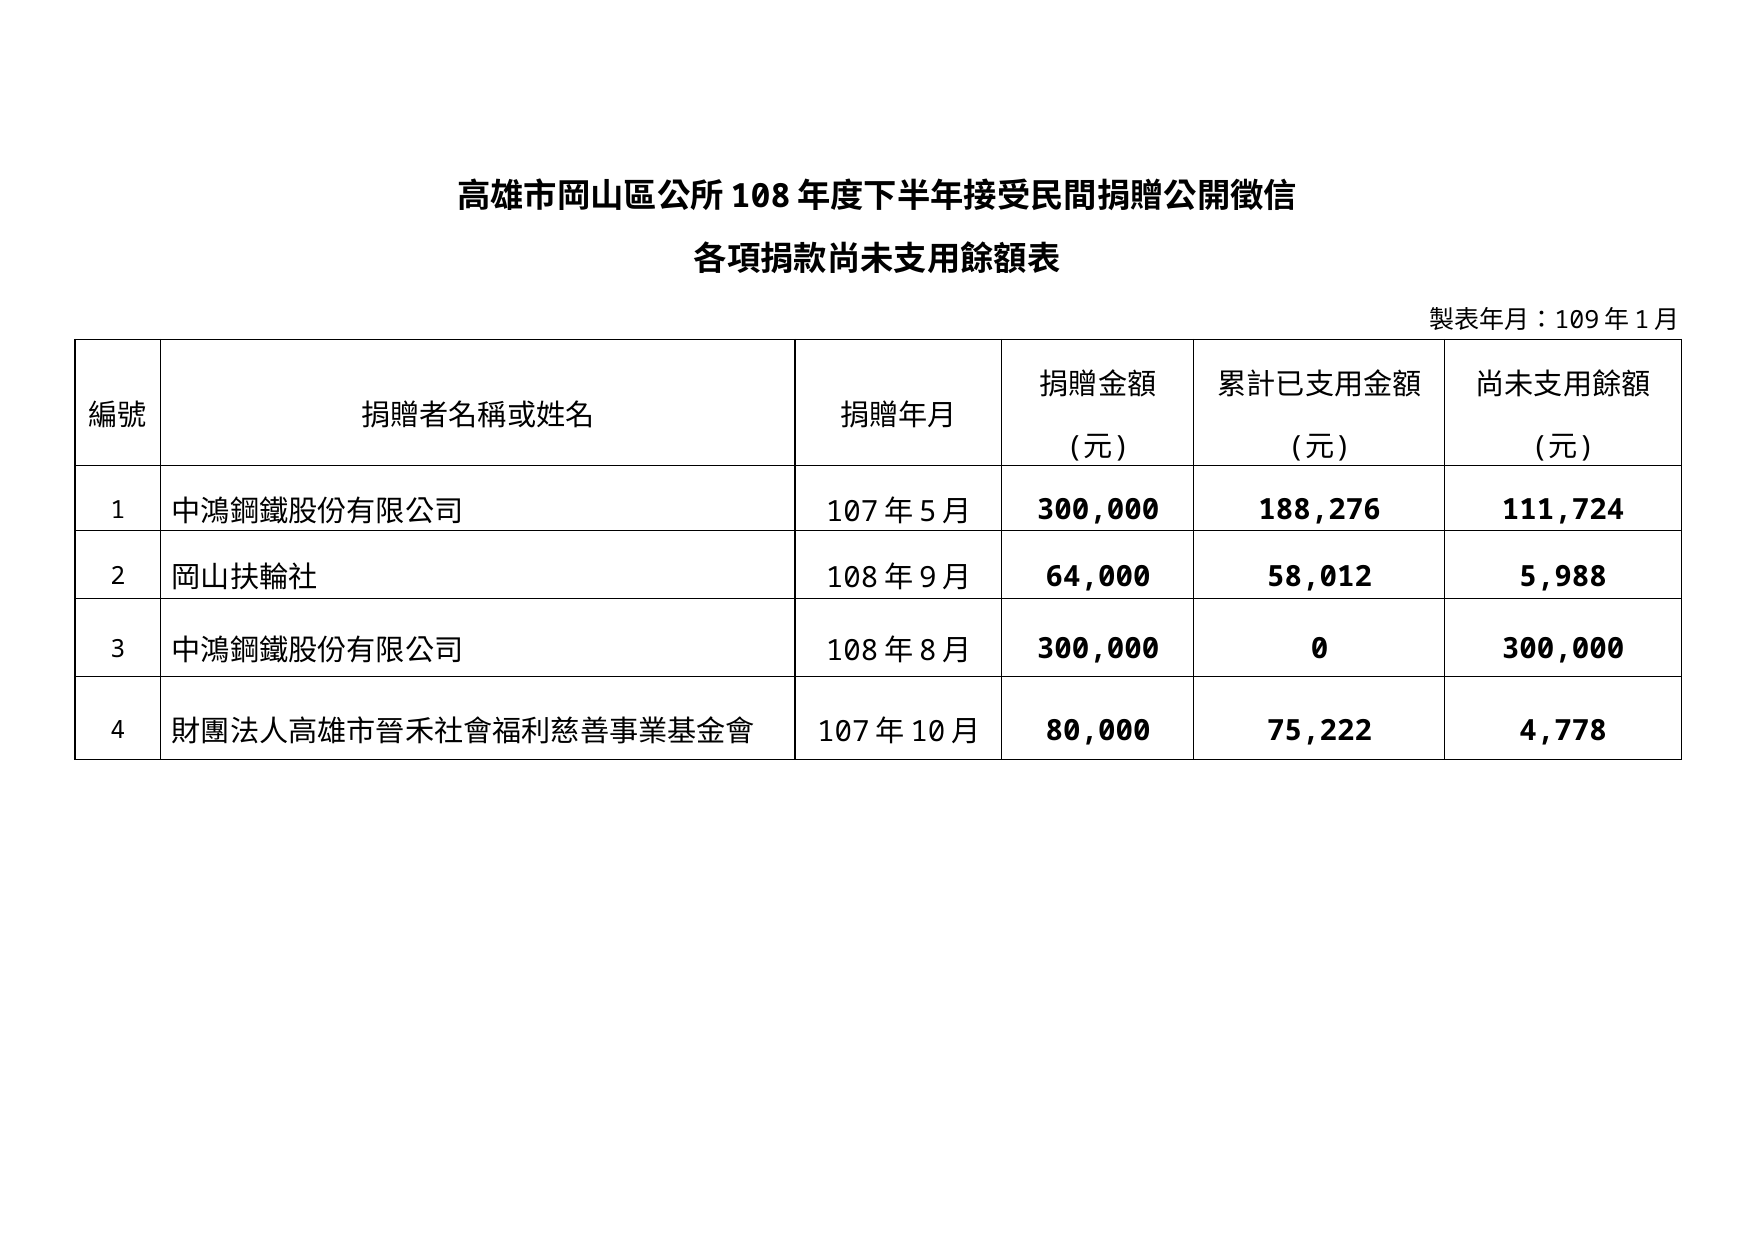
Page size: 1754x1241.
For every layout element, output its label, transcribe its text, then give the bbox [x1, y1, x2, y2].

table_cell 300,000 [1002, 466, 1193, 530]
table_cell 107年10月 [796, 677, 1001, 759]
table_header 尚未支用餘額 (元) [1445, 340, 1681, 465]
table_cell 58,012 [1194, 531, 1444, 597]
table_cell 財團法人高雄市晉禾社會福利慈善事業基金會 [161, 677, 794, 759]
table_cell 188,276 [1194, 466, 1444, 530]
table_cell 80,000 [1002, 677, 1193, 759]
table_cell 5,988 [1445, 531, 1681, 597]
table_cell 108年8月 [796, 599, 1001, 676]
table_cell 1 [76, 466, 160, 530]
table_cell 108年9月 [796, 531, 1001, 597]
table_cell 4 [76, 677, 160, 759]
table_cell 中鴻鋼鐵股份有限公司 [161, 599, 794, 676]
table_cell 300,000 [1002, 599, 1193, 676]
table_cell 2 [76, 531, 160, 597]
text 各項捐款尚未支用餘額表 [75, 214, 1679, 276]
table_cell 75,222 [1194, 677, 1444, 759]
table_cell 4,778 [1445, 677, 1681, 759]
table_header 捐贈者名稱或姓名 [161, 340, 794, 465]
table_header 編號 [76, 340, 160, 465]
table_cell 中鴻鋼鐵股份有限公司 [161, 466, 794, 530]
table_header 捐贈金額 (元) [1002, 340, 1193, 465]
table_cell 300,000 [1445, 599, 1681, 676]
table_cell 0 [1194, 599, 1444, 676]
table_cell 111,724 [1445, 466, 1681, 530]
table_cell 3 [76, 599, 160, 676]
text 高雄市岡山區公所108年度下半年接受民間捐贈公開徵信 [75, 151, 1679, 214]
table_cell 107年5月 [796, 466, 1001, 530]
table_cell 岡山扶輪社 [161, 531, 794, 597]
text 製表年月：109年1月 [75, 276, 1679, 339]
table_header 累計已支用金額 (元) [1194, 340, 1444, 465]
table_header 捐贈年月 [796, 340, 1001, 465]
table_cell 64,000 [1002, 531, 1193, 597]
